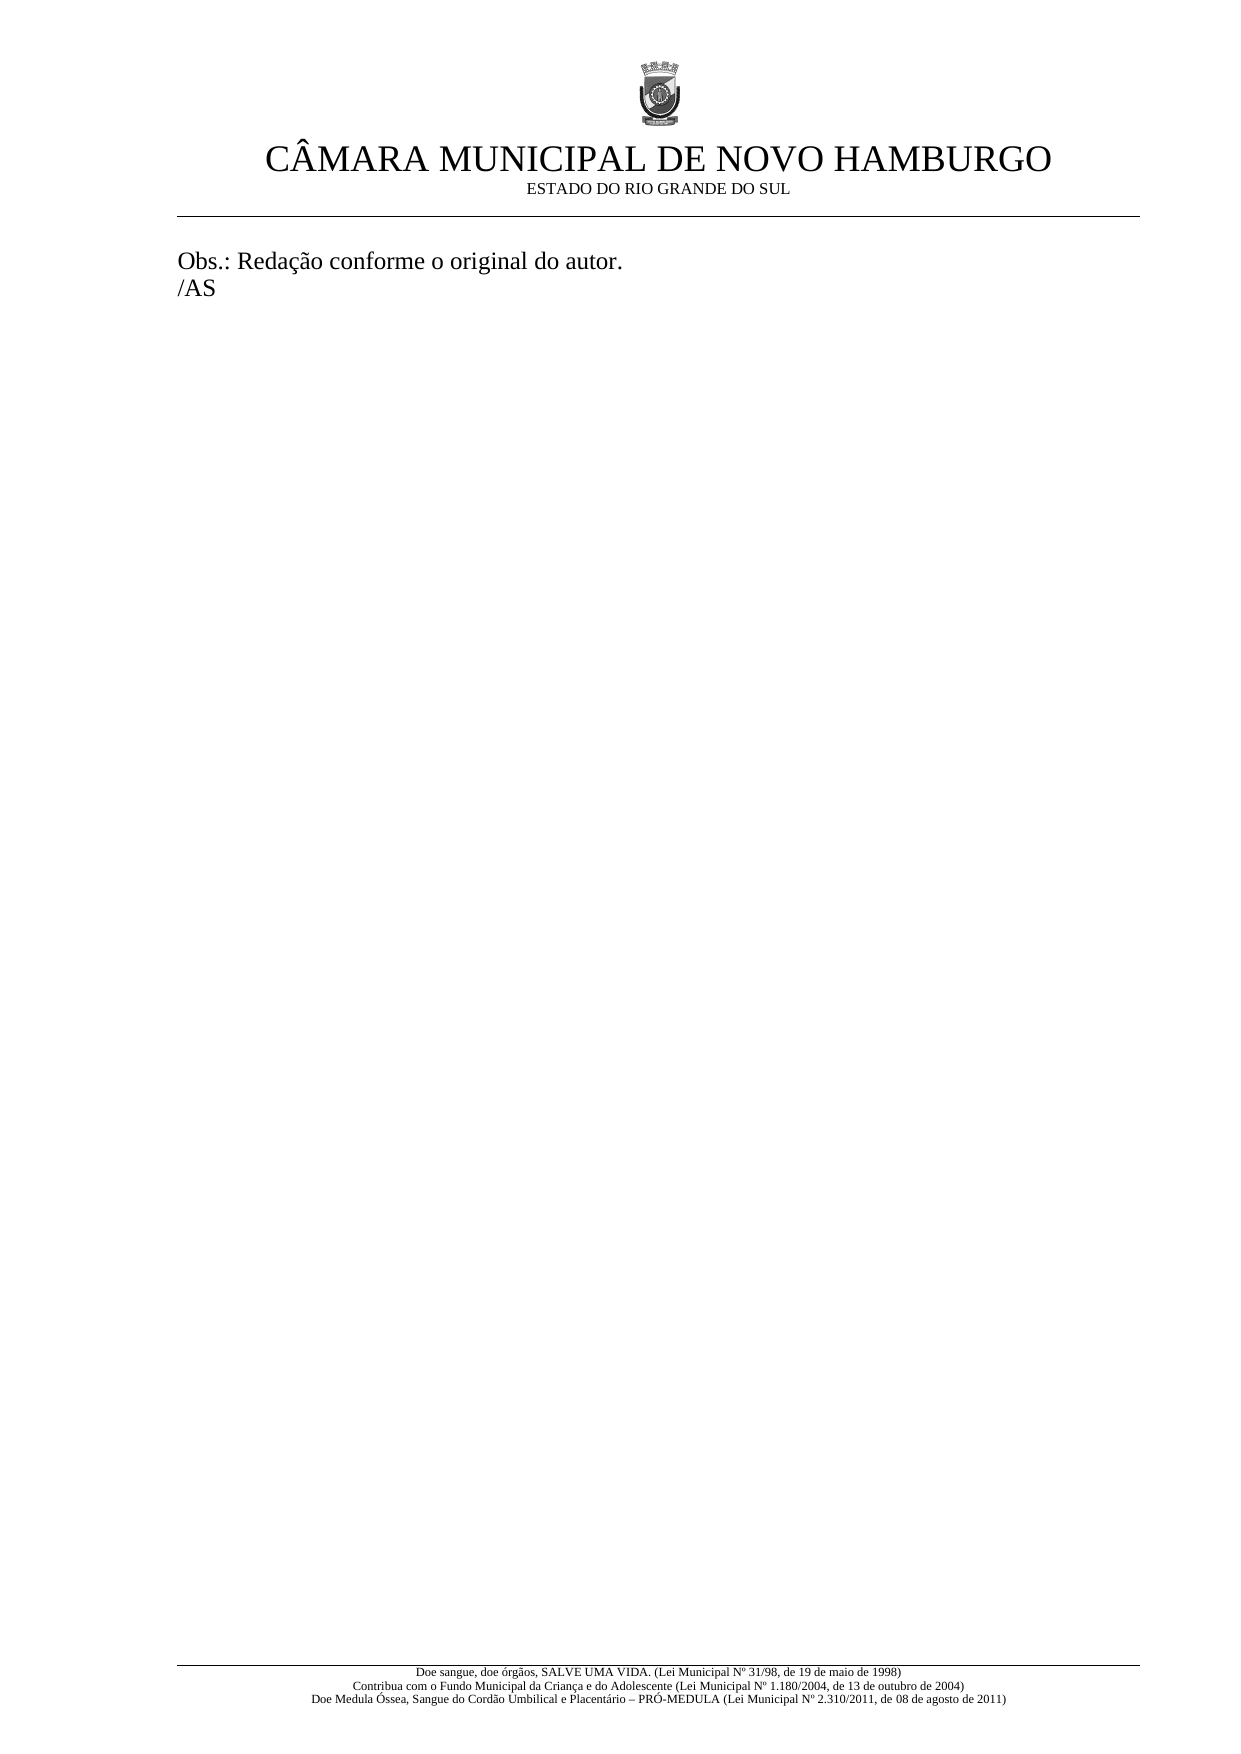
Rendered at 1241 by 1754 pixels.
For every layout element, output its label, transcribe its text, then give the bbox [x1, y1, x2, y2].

text /AS [177, 274, 1140, 302]
text Obs.: Redação conforme o original do autor. [177, 247, 1140, 274]
